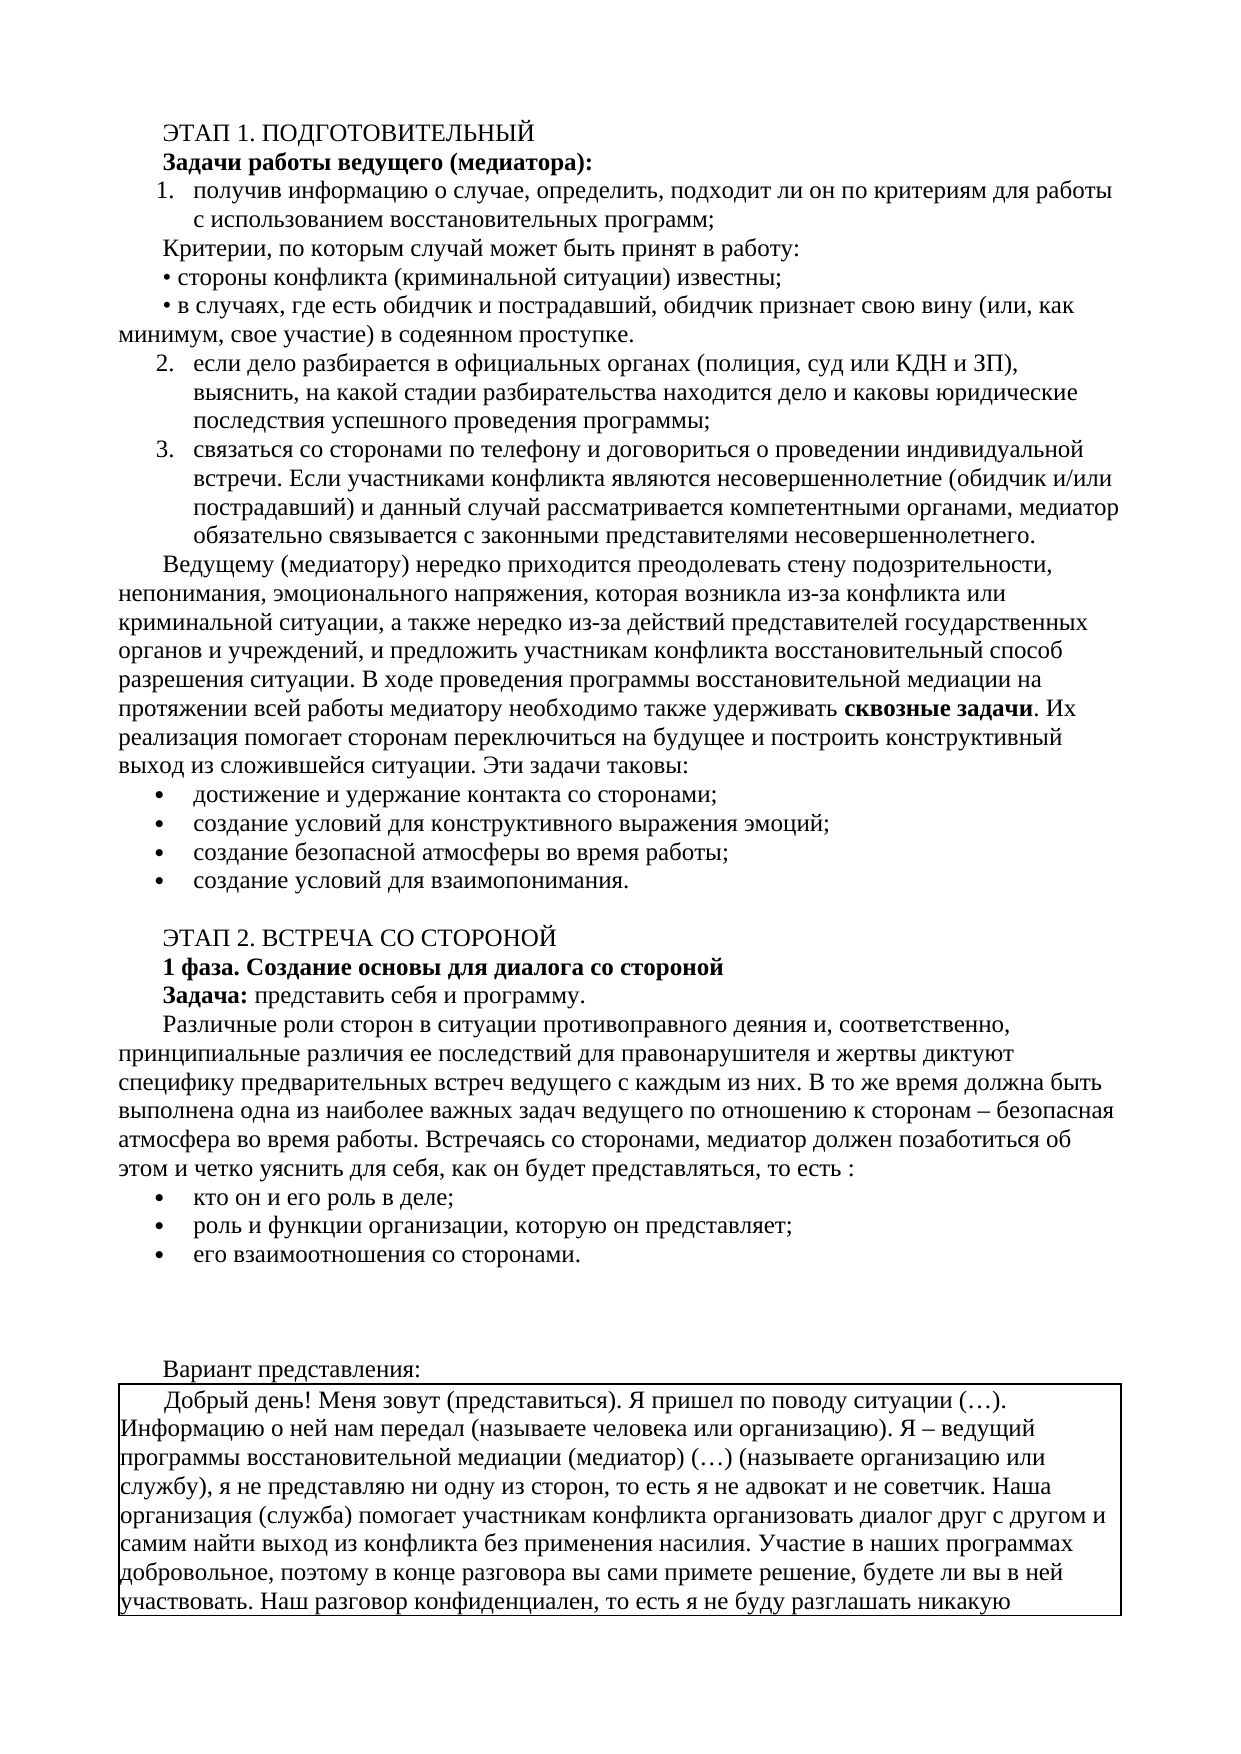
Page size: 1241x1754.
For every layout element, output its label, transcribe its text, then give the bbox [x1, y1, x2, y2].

text ЭТАП 2. ВСТРЕЧА СО СТОРОНОЙ [118, 923, 1122, 952]
list получив информацию о случае, определить, подходит ли он по критериям для работы с использованием восстановительных программ; [156, 176, 1122, 233]
list создание условий для взаимопонимания. [156, 866, 1122, 894]
list роль и функции организации, которую он представляет; [156, 1211, 1122, 1239]
text • в случаях, где есть обидчик и пострадавший, обидчик признает свою вину (или, как минимум, свое участие) в содеянном проступке. [118, 291, 1122, 348]
list создание безопасной атмосферы во время работы; [156, 837, 1122, 866]
list создание условий для конструктивного выражения эмоций; [156, 808, 1122, 837]
list если дело разбирается в официальных органах (полиция, суд или КДН и ЗП), выяснить, на какой стадии разбирательства находится дело и каковы юридические последствия успешного проведения программы; [156, 348, 1122, 434]
text 1 фаза. Создание основы для диалога со стороной [118, 952, 1122, 981]
list связаться со сторонами по телефону и договориться о проведении индивидуальной встречи. Если участниками конфликта являются несовершеннолетние (обидчик и/или пострадавший) и данный случай рассматривается компетентными органами, медиатор обязательно связывается с законными представителями несовершеннолетнего. [156, 434, 1122, 549]
text Вариант представления: [118, 1354, 1122, 1383]
text ЭТАП 1. ПОДГОТОВИТЕЛЬНЫЙ [118, 118, 1122, 147]
text Добрый день! Меня зовут (представиться). Я пришел по поводу ситуации (…). Информацию о ней нам передал (называете человека или организацию). Я – ведущий программы восстановительной медиации (медиатор) (…) (называете организацию или службу), я не представляю ни одну из сторон, то есть я не адвокат и не советчик. Наша организация (служба) помогает участникам конфликта организовать диалог друг с другом и самим найти выход из конфликта без применения насилия. Участие в наших программах добровольное, поэтому в конце разговора вы сами примете решение, будете ли вы в ней участвовать. Наш разговор конфиденциален, то есть я не буду разглашать никакую [120, 1385, 1120, 1615]
list его взаимоотношения со сторонами. [156, 1239, 1122, 1268]
text Критерии, по которым случай может быть принят в работу: [118, 233, 1122, 262]
text Задача: представить себя и программу. [118, 981, 1122, 1009]
list достижение и удержание контакта со сторонами; [156, 779, 1122, 808]
text • стороны конфликта (криминальной ситуации) известны; [118, 262, 1122, 291]
text Задачи работы ведущего (медиатора): [118, 147, 1122, 176]
text Различные роли сторон в ситуации противоправного деяния и, соответственно, принципиальные различия ее последствий для правонарушителя и жертвы диктуют специфику предварительных встреч ведущего с каждым из них. В то же время должна быть выполнена одна из наиболее важных задач ведущего по отношению к сторонам – безопасная атмосфера во время работы. Встречаясь со сторонами, медиатор должен позаботиться об этом и четко уяснить для себя, как он будет представляться, то есть : [118, 1009, 1122, 1182]
text Ведущему (медиатору) нередко приходится преодолевать стену подозрительности, непонимания, эмоционального напряжения, которая возникла из-за конфликта или криминальной ситуации, а также нередко из-за действий представителей государственных органов и учреждений, и предложить участникам конфликта восстановительный способ разрешения ситуации. В ходе проведения программы восстановительной медиации на протяжении всей работы медиатору необходимо также удерживать сквозные задачи. Их реализация помогает сторонам переключиться на будущее и построить конструктивный выход из сложившейся ситуации. Эти задачи таковы: [118, 549, 1122, 779]
list кто он и его роль в деле; [156, 1182, 1122, 1211]
